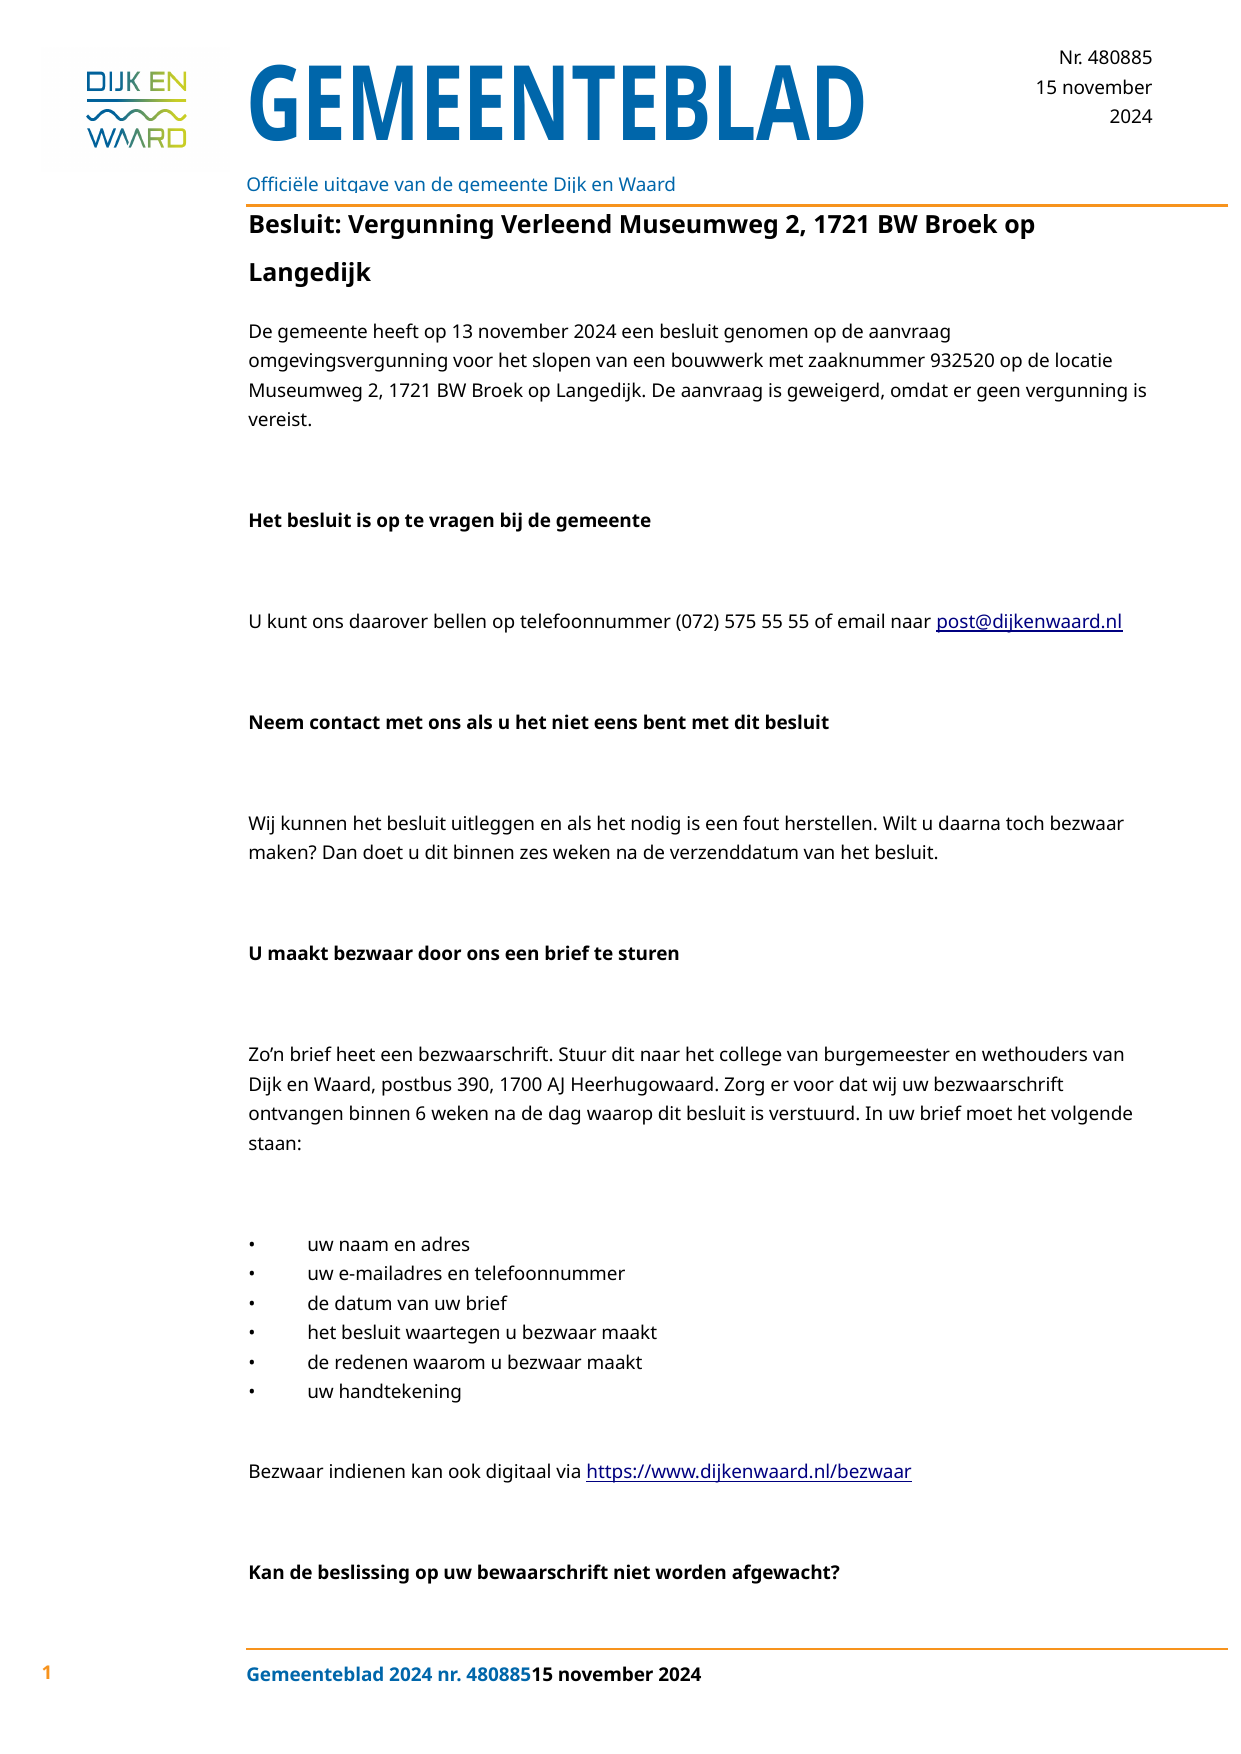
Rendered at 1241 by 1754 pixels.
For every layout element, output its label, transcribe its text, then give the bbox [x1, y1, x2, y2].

text Het besluit is op te vragen bij de gemeente [248, 507, 1152, 533]
text Kan de beslissing op uw bewaarschrift niet worden afgewacht? [248, 1559, 1152, 1585]
list uw handtekening [248, 1379, 1152, 1404]
list uw naam en adres [248, 1231, 1152, 1257]
text Wij kunnen het besluit uitleggen en als het nodig is een fout herstellen. Wilt u daarna toch bezwaar maken? Dan doet u dit binnen zes weken na de verzenddatum van het besluit. [248, 810, 1152, 865]
text De gemeente heeft op 13 november 2024 een besluit genomen op de aanvraag omgevingsvergunning voor het slopen van een bouwwerk met zaaknummer 932520 op de locatie Museumweg 2, 1721 BW Broek op Langedijk. De aanvraag is geweigerd, omdat er geen vergunning is vereist. [248, 318, 1152, 432]
text Besluit: Vergunning Verleend Museumweg 2, 1721 BW Broek op Langedijk [248, 207, 1152, 288]
text Neem contact met ons als u het niet eens bent met dit besluit [248, 709, 1152, 735]
list het besluit waartegen u bezwaar maakt [248, 1319, 1152, 1345]
list de redenen waarom u bezwaar maakt [248, 1349, 1152, 1375]
text Zo’n brief heet een bezwaarschrift. Stuur dit naar het college van burgemeester en wethouders van Dijk en Waard, postbus 390, 1700 AJ Heerhugowaard. Zorg er voor dat wij uw bezwaarschrift ontvangen binnen 6 weken na de dag waarop dit besluit is verstuurd. In uw brief moet het volgende staan: [248, 1041, 1152, 1156]
list de datum van uw brief [248, 1290, 1152, 1316]
picture [41, 47, 231, 172]
text Bezwaar indienen kan ook digitaal via https://www.dijkenwaard.nl/bezwaar [248, 1459, 1152, 1484]
text U kunt ons daarover bellen op telefoonnummer (072) 575 55 55 of email naar post@dijkenwaard.nl [248, 608, 1152, 634]
list uw e-mailadres en telefoonnummer [248, 1260, 1152, 1286]
text U maakt bezwaar door ons een brief te sturen [248, 940, 1152, 966]
